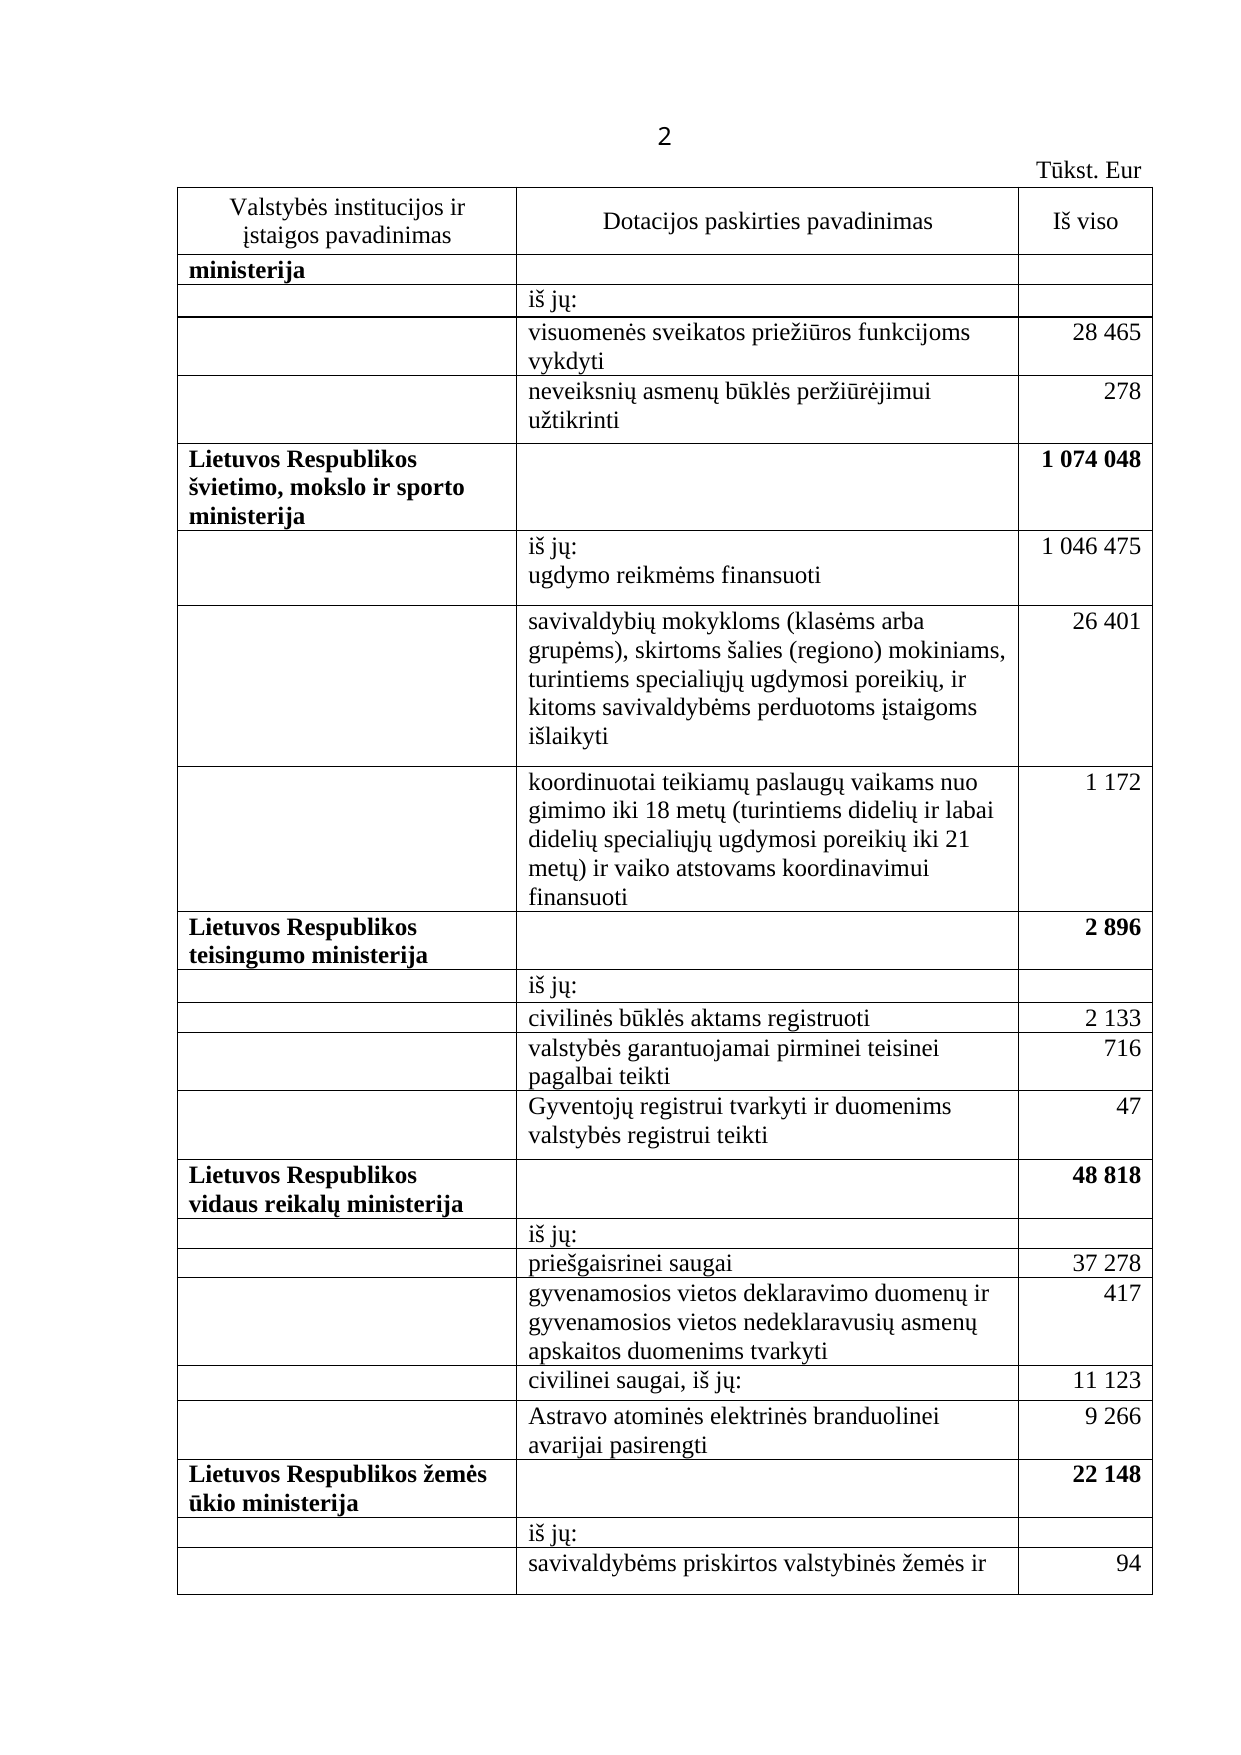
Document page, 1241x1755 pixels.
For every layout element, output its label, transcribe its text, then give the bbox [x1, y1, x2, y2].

table_cell 94 [1019, 1548, 1152, 1594]
table_header Tūkst. Eur [1019, 152, 1152, 187]
table_cell koordinuotai teikiamų paslaugų vaikams nuo gimimo iki 18 metų (turintiems didelių ir labai didelių specialiųjų ugdymosi poreikių iki 21 metų) ir vaiko atstovams koordinavimui finansuoti [517, 767, 1018, 911]
table_cell Dotacijos paskirties pavadinimas [517, 188, 1018, 254]
table_cell [178, 1091, 516, 1159]
table_cell [178, 1518, 516, 1547]
table_cell ministerija [178, 255, 516, 283]
table_cell 1 046 475 [1019, 531, 1152, 605]
table_cell [517, 1460, 1018, 1517]
table_cell priešgaisrinei saugai [517, 1249, 1018, 1277]
table_cell 11 123 [1019, 1366, 1152, 1400]
table_cell 1 172 [1019, 767, 1152, 911]
table_cell [1019, 255, 1152, 283]
table_cell [178, 285, 516, 316]
table_cell 278 [1019, 376, 1152, 443]
table_cell 47 [1019, 1091, 1152, 1159]
table_cell 716 [1019, 1033, 1152, 1090]
table_cell 28 465 [1019, 318, 1152, 375]
table_cell Astravo atominės elektrinės branduolinei avarijai pasirengti [517, 1401, 1018, 1458]
table_cell 2 133 [1019, 1003, 1152, 1032]
table_cell [178, 376, 516, 443]
table_cell 22 148 [1019, 1460, 1152, 1517]
table_cell Lietuvos Respublikos švietimo, mokslo ir sporto ministerija [178, 444, 516, 530]
table_cell [517, 444, 1018, 530]
table_cell [178, 1366, 516, 1400]
table_cell [517, 255, 1018, 283]
table_cell [1019, 1518, 1152, 1547]
table_header [177, 152, 517, 187]
table_cell [178, 606, 516, 766]
table_cell [178, 318, 516, 375]
table_cell iš jų: ugdymo reikmėms finansuoti [517, 531, 1018, 605]
table_cell 37 278 [1019, 1249, 1152, 1277]
table_cell [178, 970, 516, 1002]
table_cell Lietuvos Respublikos teisingumo ministerija [178, 912, 516, 969]
table_cell [1019, 285, 1152, 316]
table_cell [178, 1003, 516, 1032]
table_cell civilinės būklės aktams registruoti [517, 1003, 1018, 1032]
table_cell iš jų: [517, 1518, 1018, 1547]
table_cell [178, 1401, 516, 1458]
table_cell [178, 1033, 516, 1090]
table_cell visuomenės sveikatos priežiūros funkcijoms vykdyti [517, 318, 1018, 375]
table_cell [178, 1219, 516, 1247]
table_cell [178, 1548, 516, 1594]
table_cell iš jų: [517, 285, 1018, 316]
table_cell Valstybės institucijos ir įstaigos pavadinimas [178, 188, 516, 254]
table_cell 1 074 048 [1019, 444, 1152, 530]
table_cell [178, 767, 516, 911]
table_cell 2 896 [1019, 912, 1152, 969]
table_cell [517, 912, 1018, 969]
table_cell [178, 531, 516, 605]
table_cell Lietuvos Respublikos žemės ūkio ministerija [178, 1460, 516, 1517]
table_cell gyvenamosios vietos deklaravimo duomenų ir gyvenamosios vietos nedeklaravusių asmenų apskaitos duomenims tvarkyti [517, 1278, 1018, 1364]
table_cell [178, 1249, 516, 1277]
table_cell Iš viso [1019, 188, 1152, 254]
table_cell Lietuvos Respublikos vidaus reikalų ministerija [178, 1160, 516, 1218]
table_cell neveiksnių asmenų būklės peržiūrėjimui užtikrinti [517, 376, 1018, 443]
table_cell 9 266 [1019, 1401, 1152, 1458]
table_cell 48 818 [1019, 1160, 1152, 1218]
table_cell 417 [1019, 1278, 1152, 1364]
table_cell [1019, 1219, 1152, 1247]
table_cell savivaldybėms priskirtos valstybinės žemės ir [517, 1548, 1018, 1594]
table_cell Gyventojų registrui tvarkyti ir duomenims valstybės registrui teikti [517, 1091, 1018, 1159]
table_cell savivaldybių mokykloms (klasėms arba grupėms), skirtoms šalies (regiono) mokiniams, turintiems specialiųjų ugdymosi poreikių, ir kitoms savivaldybėms perduotoms įstaigoms išlaikyti [517, 606, 1018, 766]
table_cell iš jų: [517, 1219, 1018, 1247]
table_cell [1019, 970, 1152, 1002]
table_cell [178, 1278, 516, 1364]
table_cell valstybės garantuojamai pirminei teisinei pagalbai teikti [517, 1033, 1018, 1090]
table_cell civilinei saugai, iš jų: [517, 1366, 1018, 1400]
table_header [517, 152, 1019, 187]
table_cell iš jų: [517, 970, 1018, 1002]
table_cell 26 401 [1019, 606, 1152, 766]
table_cell [517, 1160, 1018, 1218]
